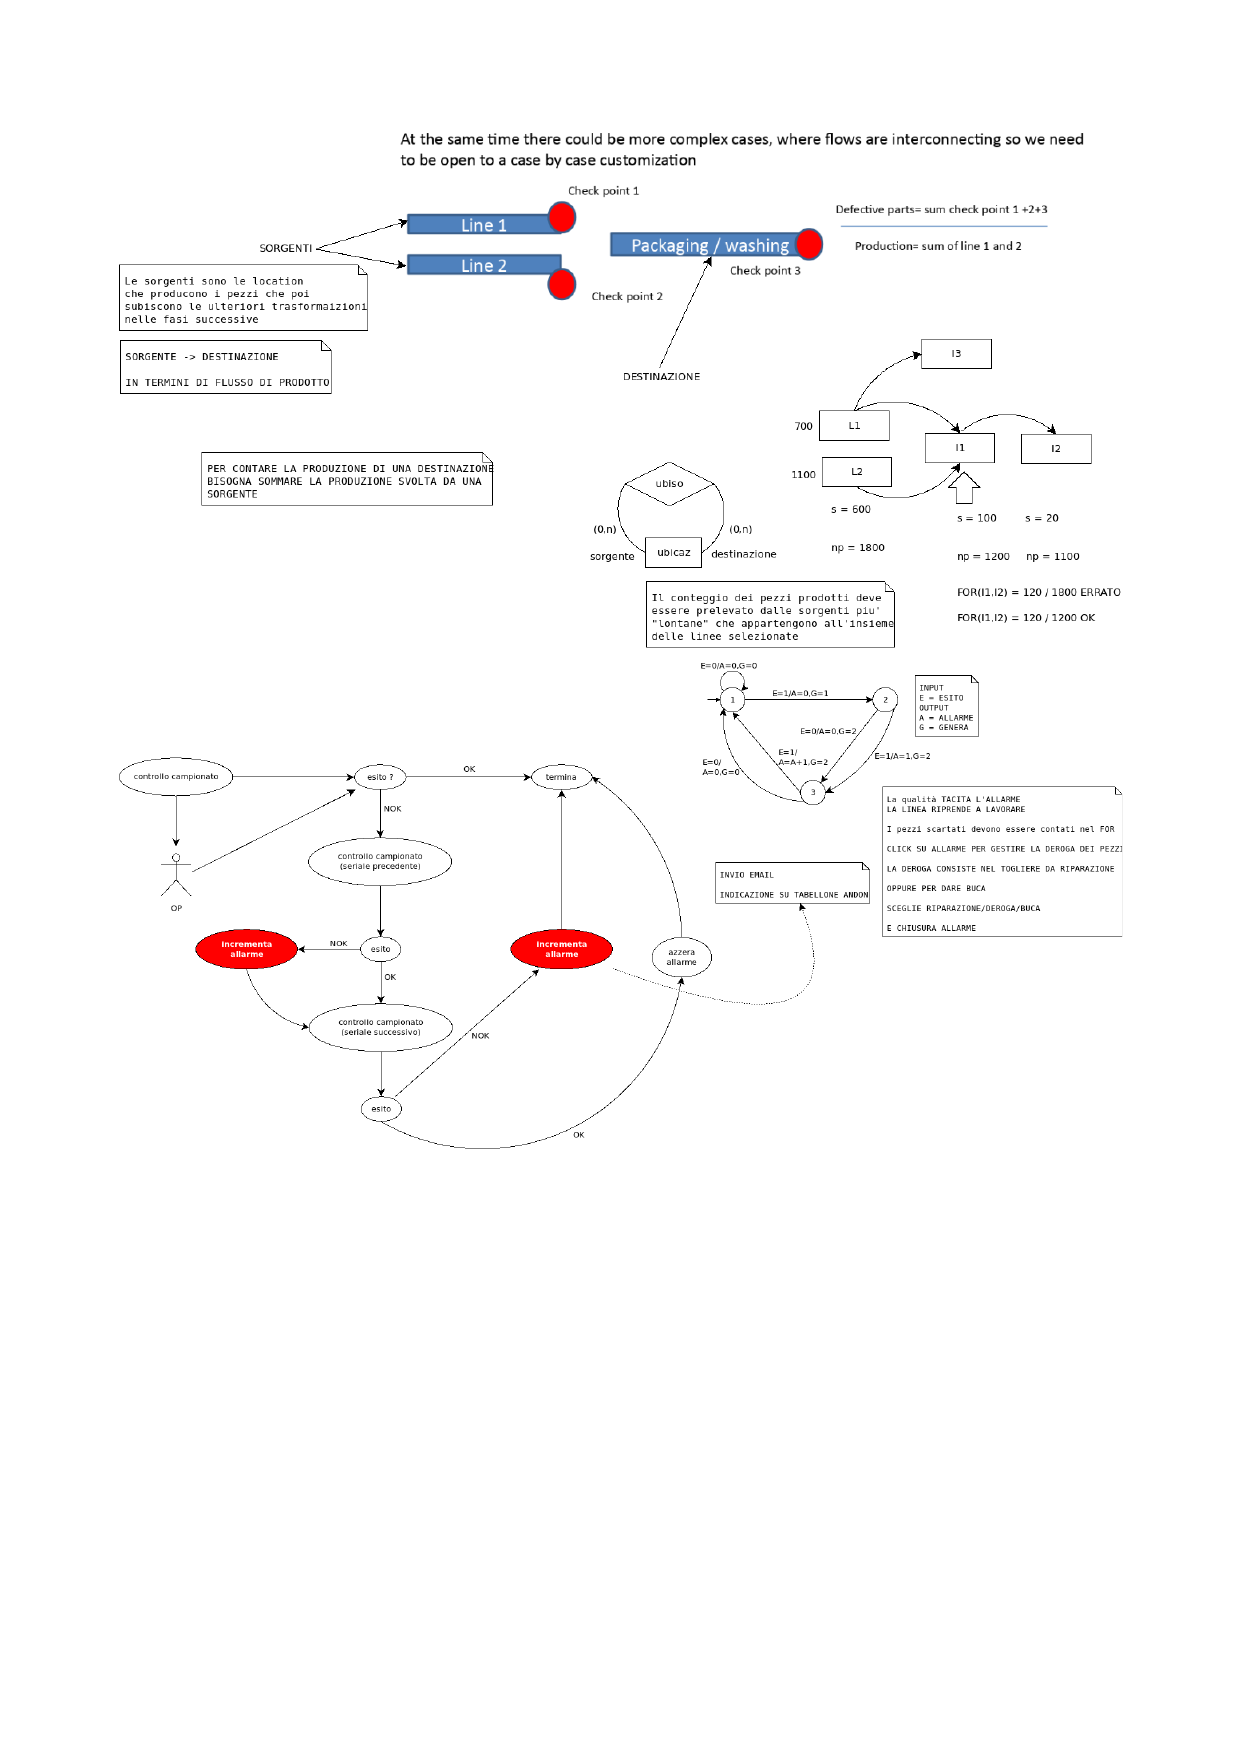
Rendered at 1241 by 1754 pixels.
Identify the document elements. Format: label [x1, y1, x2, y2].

picture [118, 660, 1123, 1149]
picture [118, 118, 1123, 648]
